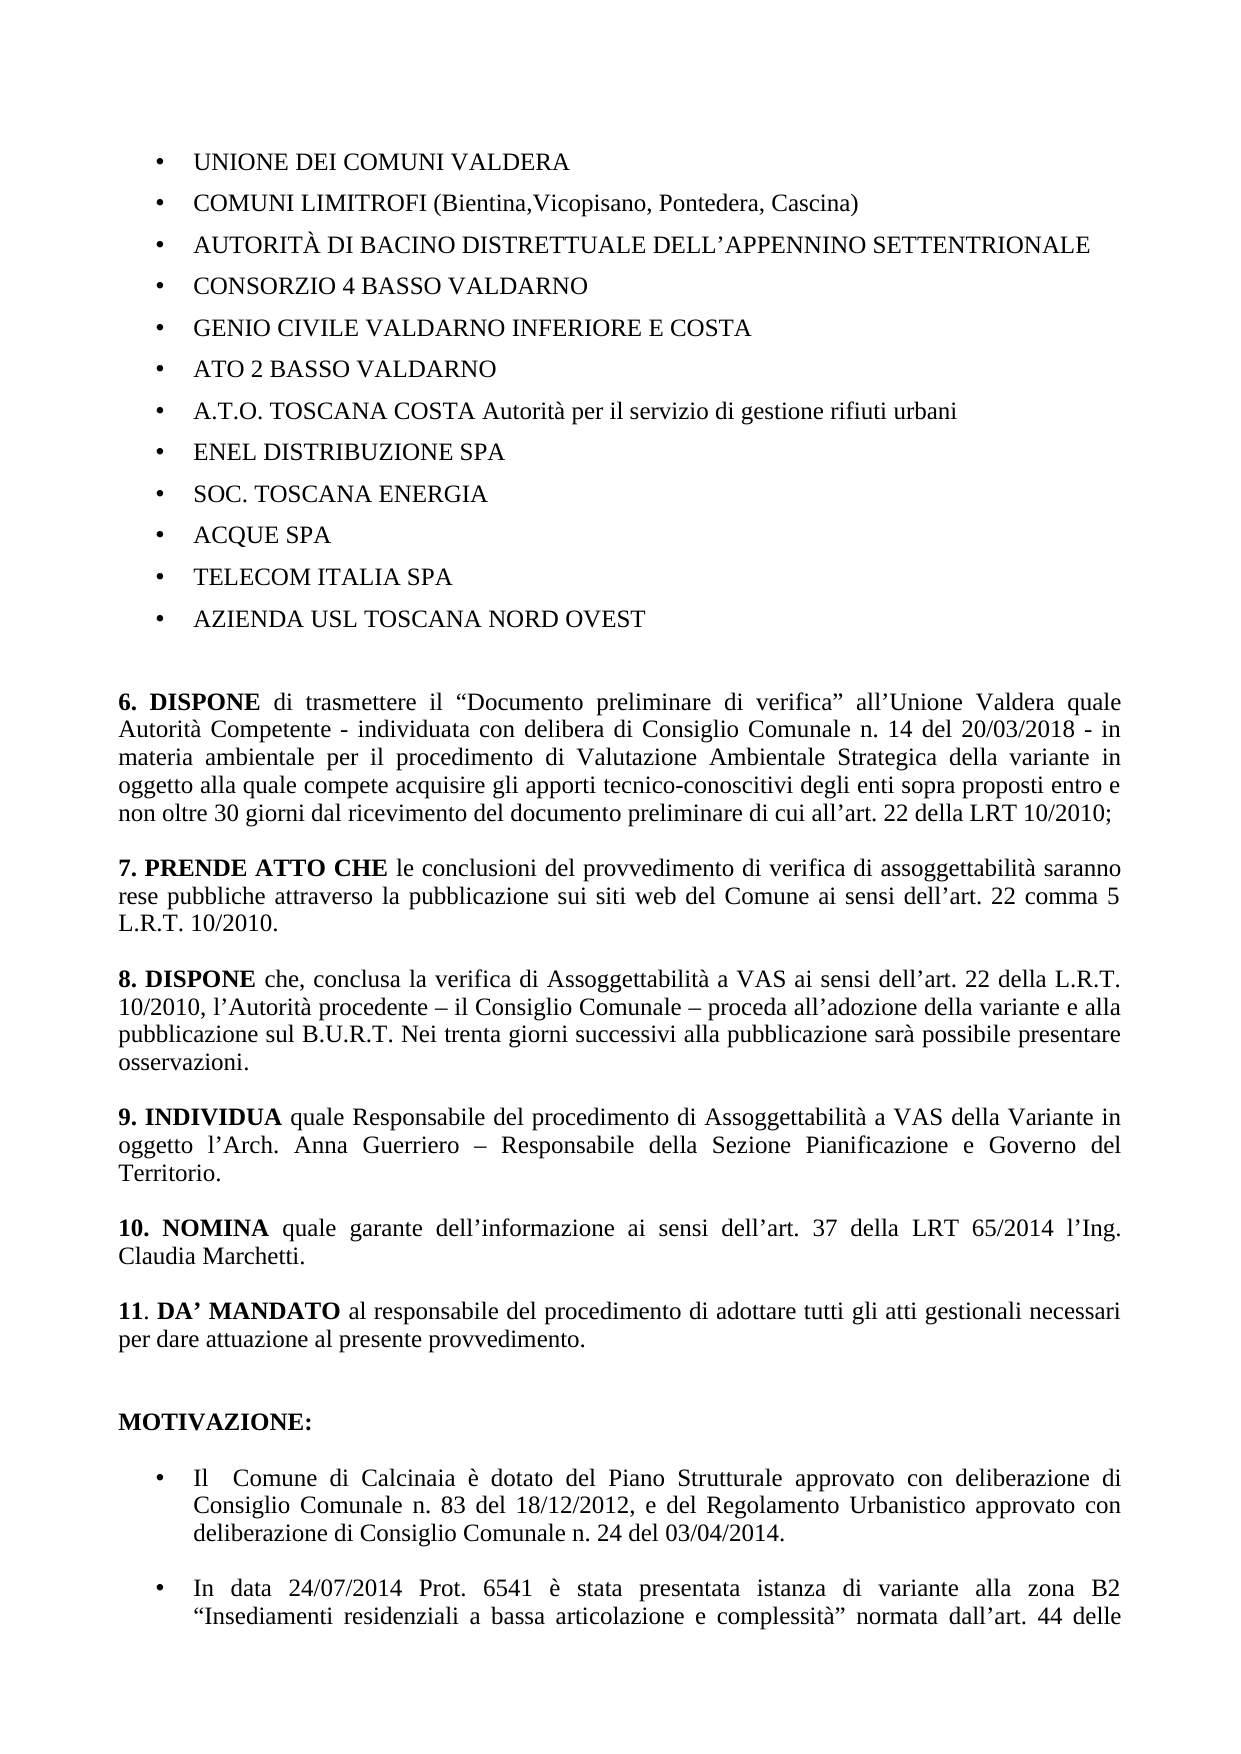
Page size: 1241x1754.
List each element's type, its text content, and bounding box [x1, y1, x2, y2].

list TELECOM ITALIA SPA [156, 563, 1122, 591]
text 11. DA’ MANDATO al responsabile del procedimento di adottare tutti gli atti gestionali necessari per dare attuazione al presente provvedimento. [118, 1297, 1122, 1353]
list CONSORZIO 4 BASSO VALDARNO [156, 272, 1122, 300]
text 10. NOMINA quale garante dell’informazione ai sensi dell’art. 37 della LRT 65/2014 l’Ing. Claudia Marchetti. [118, 1214, 1122, 1270]
text 8. DISPONE che, conclusa la verifica di Assoggettabilità a VAS ai sensi dell’art. 22 della L.R.T. 10/2010, l’Autorità procedente – il Consiglio Comunale – proceda all’adozione della variante e alla pubblicazione sul B.U.R.T. Nei trenta giorni successivi alla pubblicazione sarà possibile presentare osservazioni. [118, 965, 1122, 1076]
list AUTORITÀ DI BACINO DISTRETTUALE DELL’APPENNINO SETTENTRIONALE [156, 231, 1122, 258]
list In data 24/07/2014 Prot. 6541 è stata presentata istanza di variante alla zona B2 “Insediamenti residenziali a bassa articolazione e complessità” normata dall’art. 44 delle [156, 1574, 1122, 1630]
list ACQUE SPA [156, 522, 1122, 549]
list UNIONE DEI COMUNI VALDERA [156, 148, 1122, 175]
list SOC. TOSCANA ENERGIA [156, 480, 1122, 508]
list Il Comune di Calcinaia è dotato del Piano Strutturale approvato con deliberazione di Consiglio Comunale n. 83 del 18/12/2012, e del Regolamento Urbanistico approvato con deliberazione di Consiglio Comunale n. 24 del 03/04/2014. [156, 1464, 1122, 1547]
text MOTIVAZIONE: [118, 1408, 1122, 1436]
list GENIO CIVILE VALDARNO INFERIORE E COSTA [156, 314, 1122, 342]
list AZIENDA USL TOSCANA NORD OVEST [156, 605, 1122, 632]
list COMUNI LIMITROFI (Bientina,Vicopisano, Pontedera, Cascina) [156, 189, 1122, 217]
text 6. DISPONE di trasmettere il “Documento preliminare di verifica” all’Unione Valdera quale Autorità Competente - individuata con delibera di Consiglio Comunale n. 14 del 20/03/2018 - in materia ambientale per il procedimento di Valutazione Ambientale Strategica della variante in oggetto alla quale compete acquisire gli apporti tecnico-conoscitivi degli enti sopra proposti entro e non oltre 30 giorni dal ricevimento del documento preliminare di cui all’art. 22 della LRT 10/2010; [118, 688, 1122, 826]
text 7. PRENDE ATTO CHE le conclusioni del provvedimento di verifica di assoggettabilità saranno rese pubbliche attraverso la pubblicazione sui siti web del Comune ai sensi dell’art. 22 comma 5 L.R.T. 10/2010. [118, 854, 1122, 937]
text 9. INDIVIDUA quale Responsabile del procedimento di Assoggettabilità a VAS della Variante in oggetto l’Arch. Anna Guerriero – Responsabile della Sezione Pianificazione e Governo del Territorio. [118, 1103, 1122, 1187]
list ENEL DISTRIBUZIONE SPA [156, 438, 1122, 466]
list ATO 2 BASSO VALDARNO [156, 355, 1122, 383]
list A.T.O. TOSCANA COSTA Autorità per il servizio di gestione rifiuti urbani [156, 397, 1122, 425]
